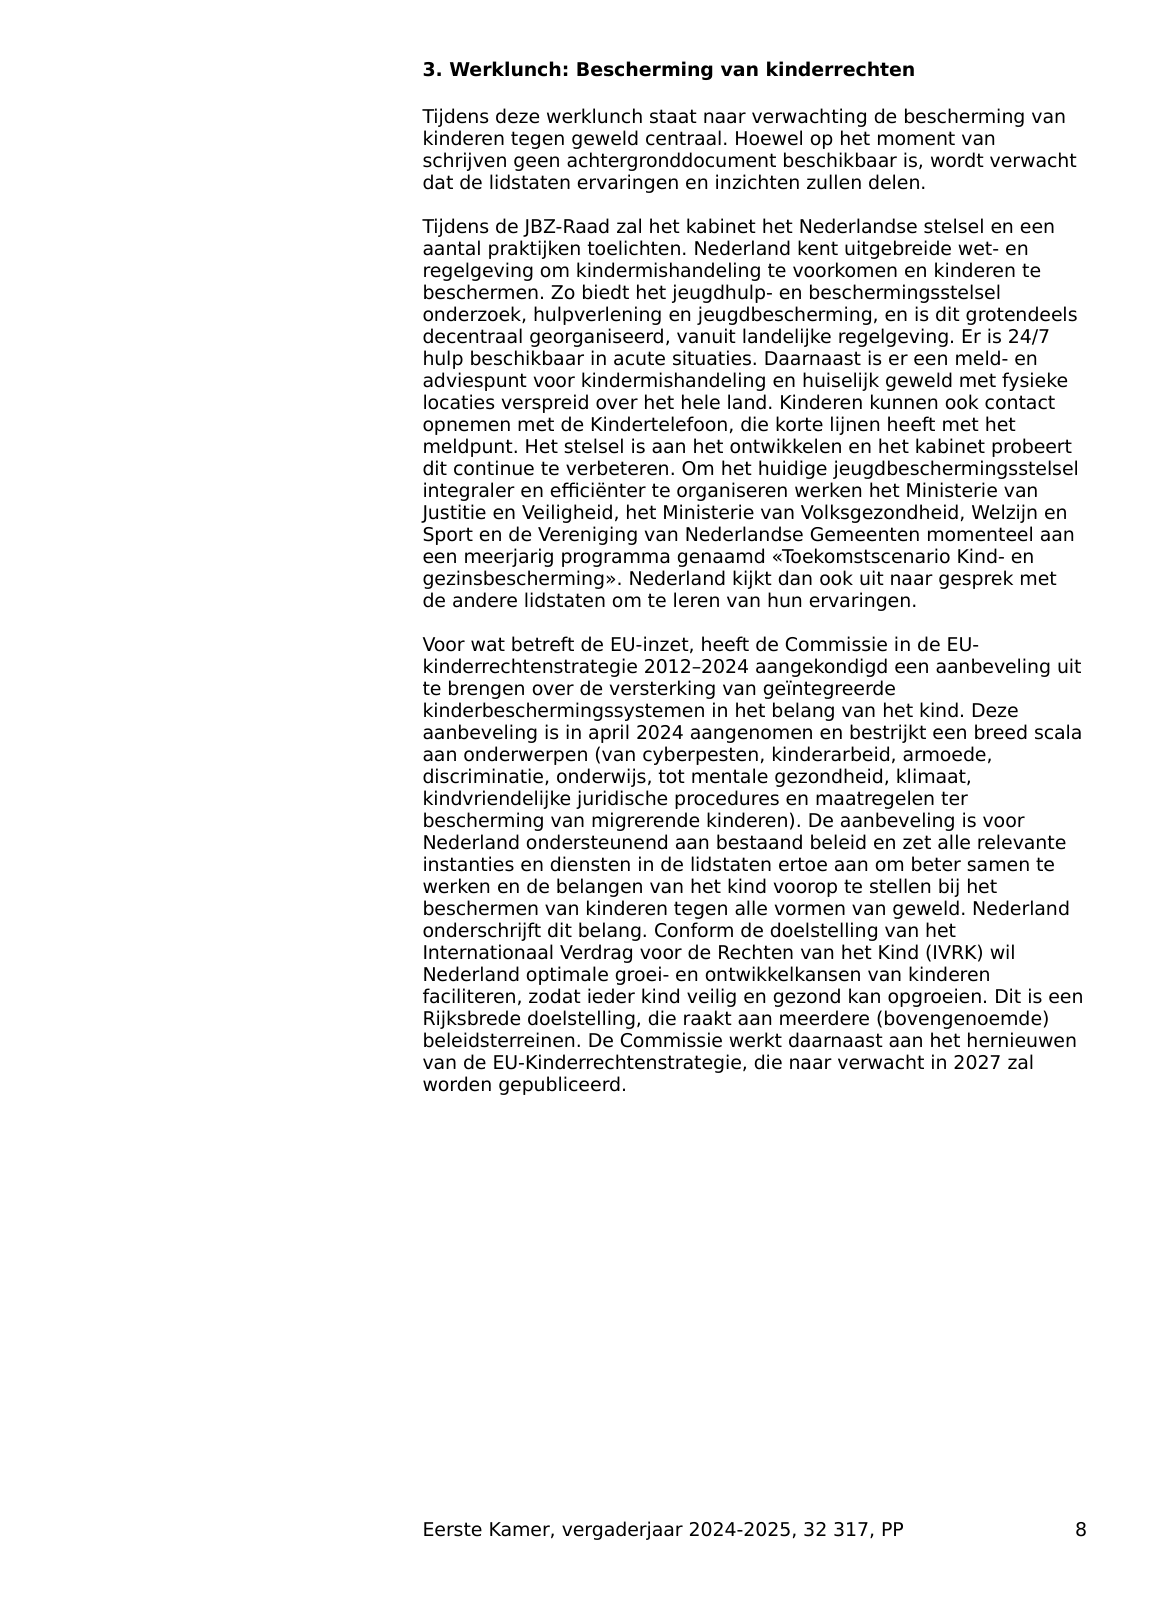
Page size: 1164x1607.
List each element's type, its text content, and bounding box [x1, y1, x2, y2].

text Voor wat betreft de EU-inzet, heeft de Commissie in de EU-kinderrechtenstrategie 2012–2024 aangekondigd een aanbeveling uit te brengen over de versterking van geïntegreerde kinderbeschermingssystemen in het belang van het kind. Deze aanbeveling is in april 2024 aangenomen en bestrijkt een breed scala aan onderwerpen (van cyberpesten, kinderarbeid, armoede, discriminatie, onderwijs, tot mentale gezondheid, klimaat, kindvriendelijke juridische procedures en maatregelen ter bescherming van migrerende kinderen). De aanbeveling is voor Nederland ondersteunend aan bestaand beleid en zet alle relevante instanties en diensten in de lidstaten ertoe aan om beter samen te werken en de belangen van het kind voorop te stellen bij het beschermen van kinderen tegen alle vormen van geweld. Nederland onderschrijft dit belang. Conform de doelstelling van het Internationaal Verdrag voor de Rechten van het Kind (IVRK) wil Nederland optimale groei- en ontwikkelkansen van kinderen faciliteren, zodat ieder kind veilig en gezond kan opgroeien. Dit is een Rijksbrede doelstelling, die raakt aan meerdere (bovengenoemde) beleidsterreinen. De Commissie werkt daarnaast aan het hernieuwen van de EU-Kinderrechtenstrategie, die naar verwacht in 2027 zal worden gepubliceerd. [422, 634, 1087, 1096]
text Tijdens deze werklunch staat naar verwachting de bescherming van kinderen tegen geweld centraal. Hoewel op het moment van schrijven geen achtergronddocument beschikbaar is, wordt verwacht dat de lidstaten ervaringen en inzichten zullen delen. [422, 106, 1087, 194]
subtitle 3. Werklunch: Bescherming van kinderrechten [422, 59, 1087, 81]
text Tijdens de JBZ-Raad zal het kabinet het Nederlandse stelsel en een aantal praktijken toelichten. Nederland kent uitgebreide wet- en regelgeving om kindermishandeling te voorkomen en kinderen te beschermen. Zo biedt het jeugdhulp- en beschermingsstelsel onderzoek, hulpverlening en jeugdbescherming, en is dit grotendeels decentraal georganiseerd, vanuit landelijke regelgeving. Er is 24/7 hulp beschikbaar in acute situaties. Daarnaast is er een meld- en adviespunt voor kindermishandeling en huiselijk geweld met fysieke locaties verspreid over het hele land. Kinderen kunnen ook contact opnemen met de Kindertelefoon, die korte lijnen heeft met het meldpunt. Het stelsel is aan het ontwikkelen en het kabinet probeert dit continue te verbeteren. Om het huidige jeugdbeschermingsstelsel integraler en efficiënter te organiseren werken het Ministerie van Justitie en Veiligheid, het Ministerie van Volksgezondheid, Welzijn en Sport en de Vereniging van Nederlandse Gemeenten momenteel aan een meerjarig programma genaamd «Toekomstscenario Kind- en gezinsbescherming». Nederland kijkt dan ook uit naar gesprek met de andere lidstaten om te leren van hun ervaringen. [422, 216, 1087, 612]
